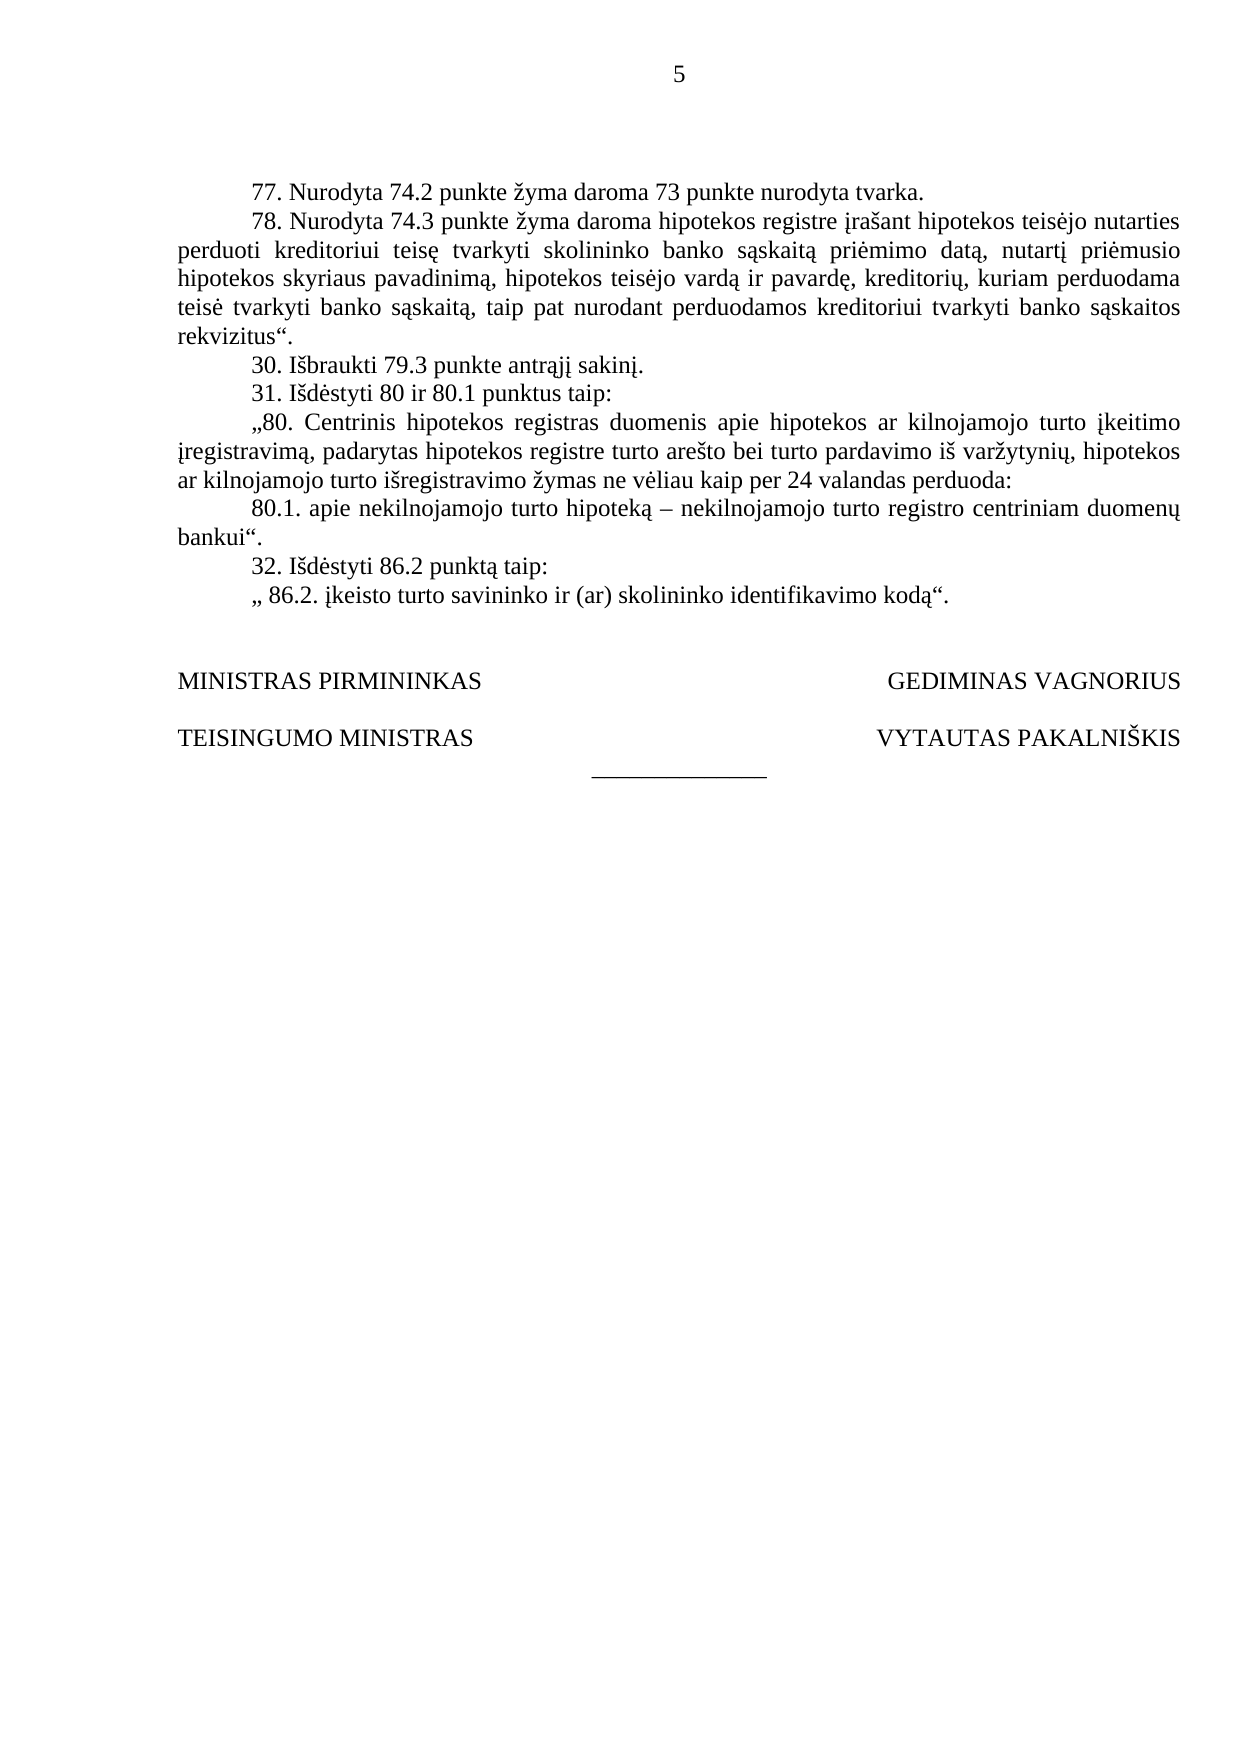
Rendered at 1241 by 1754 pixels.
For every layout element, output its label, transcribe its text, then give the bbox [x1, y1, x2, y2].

text 80.1. apie nekilnojamojo turto hipoteką – nekilnojamojo turto registro centriniam duomenų bankui“. [177, 493, 1181, 551]
text 32. Išdėstyti 86.2 punktą taip: [177, 551, 1181, 580]
text „ 86.2. įkeisto turto savininko ir (ar) skolininko identifikavimo kodą“. [177, 580, 1181, 608]
text ______________ [177, 752, 1181, 781]
text 30. Išbraukti 79.3 punkte antrąjį sakinį. [177, 350, 1181, 378]
text Teisingumo ministras Vytautas Pakalniškis [177, 723, 1181, 752]
text „80. Centrinis hipotekos registras duomenis apie hipotekos ar kilnojamojo turto įkeitimo įregistravimą, padarytas hipotekos registre turto arešto bei turto pardavimo iš varžytynių, hipotekos ar kilnojamojo turto išregistravimo žymas ne vėliau kaip per 24 valandas perduoda: [177, 407, 1181, 493]
text 77. Nurodyta 74.2 punkte žyma daroma 73 punkte nurodyta tvarka. [177, 177, 1181, 206]
text 31. Išdėstyti 80 ir 80.1 punktus taip: [177, 378, 1181, 407]
text Ministras Pirmininkas Gediminas Vagnorius [177, 666, 1181, 695]
text 78. Nurodyta 74.3 punkte žyma daroma hipotekos registre įrašant hipotekos teisėjo nutarties perduoti kreditoriui teisę tvarkyti skolininko banko sąskaitą priėmimo datą, nutartį priėmusio hipotekos skyriaus pavadinimą, hipotekos teisėjo vardą ir pavardę, kreditorių, kuriam perduodama teisė tvarkyti banko sąskaitą, taip pat nurodant perduodamos kreditoriui tvarkyti banko sąskaitos rekvizitus“. [177, 206, 1181, 350]
